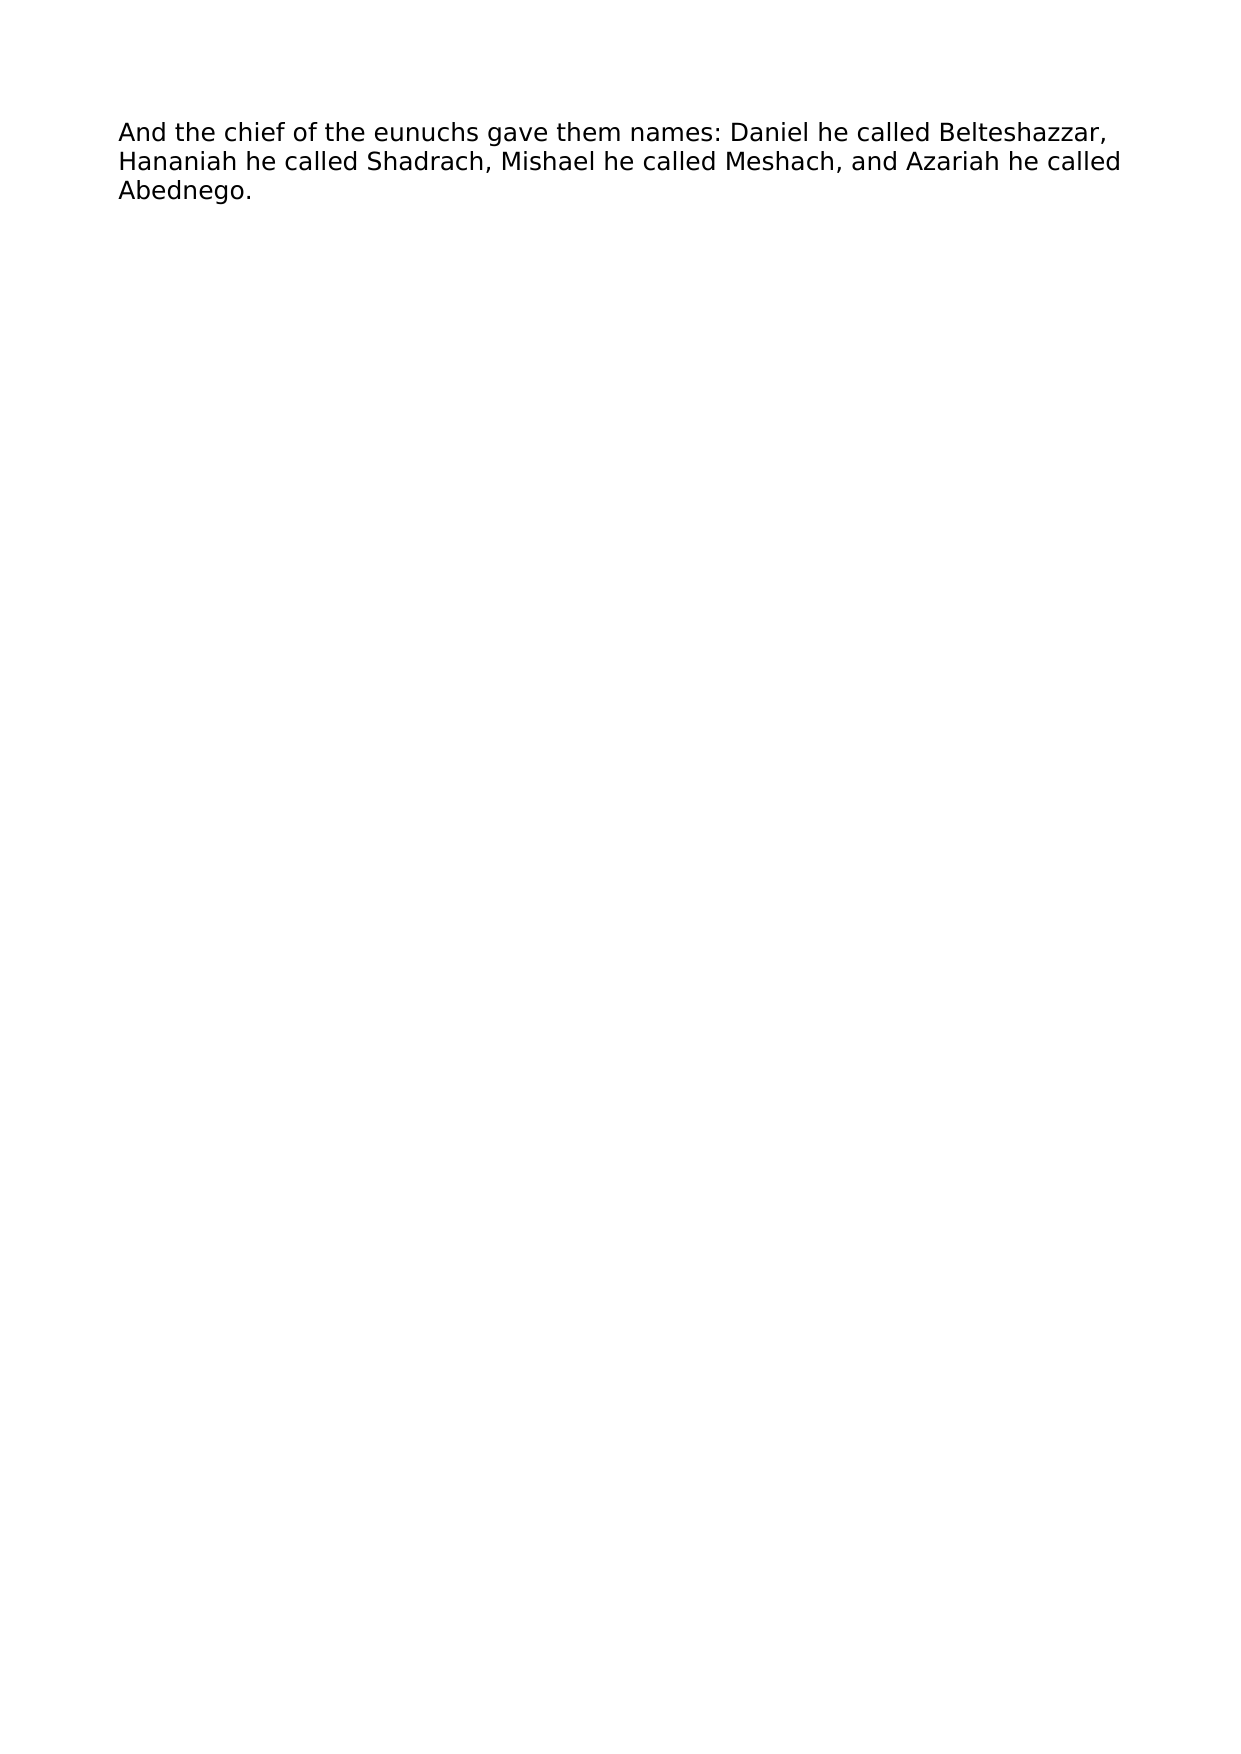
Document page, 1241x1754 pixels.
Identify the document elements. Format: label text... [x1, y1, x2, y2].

text And the chief of the eunuchs gave them names: Daniel he called Belteshazzar, Hananiah he called Shadrach, Mishael he called Meshach, and Azariah he called Abednego. [118, 118, 1122, 206]
